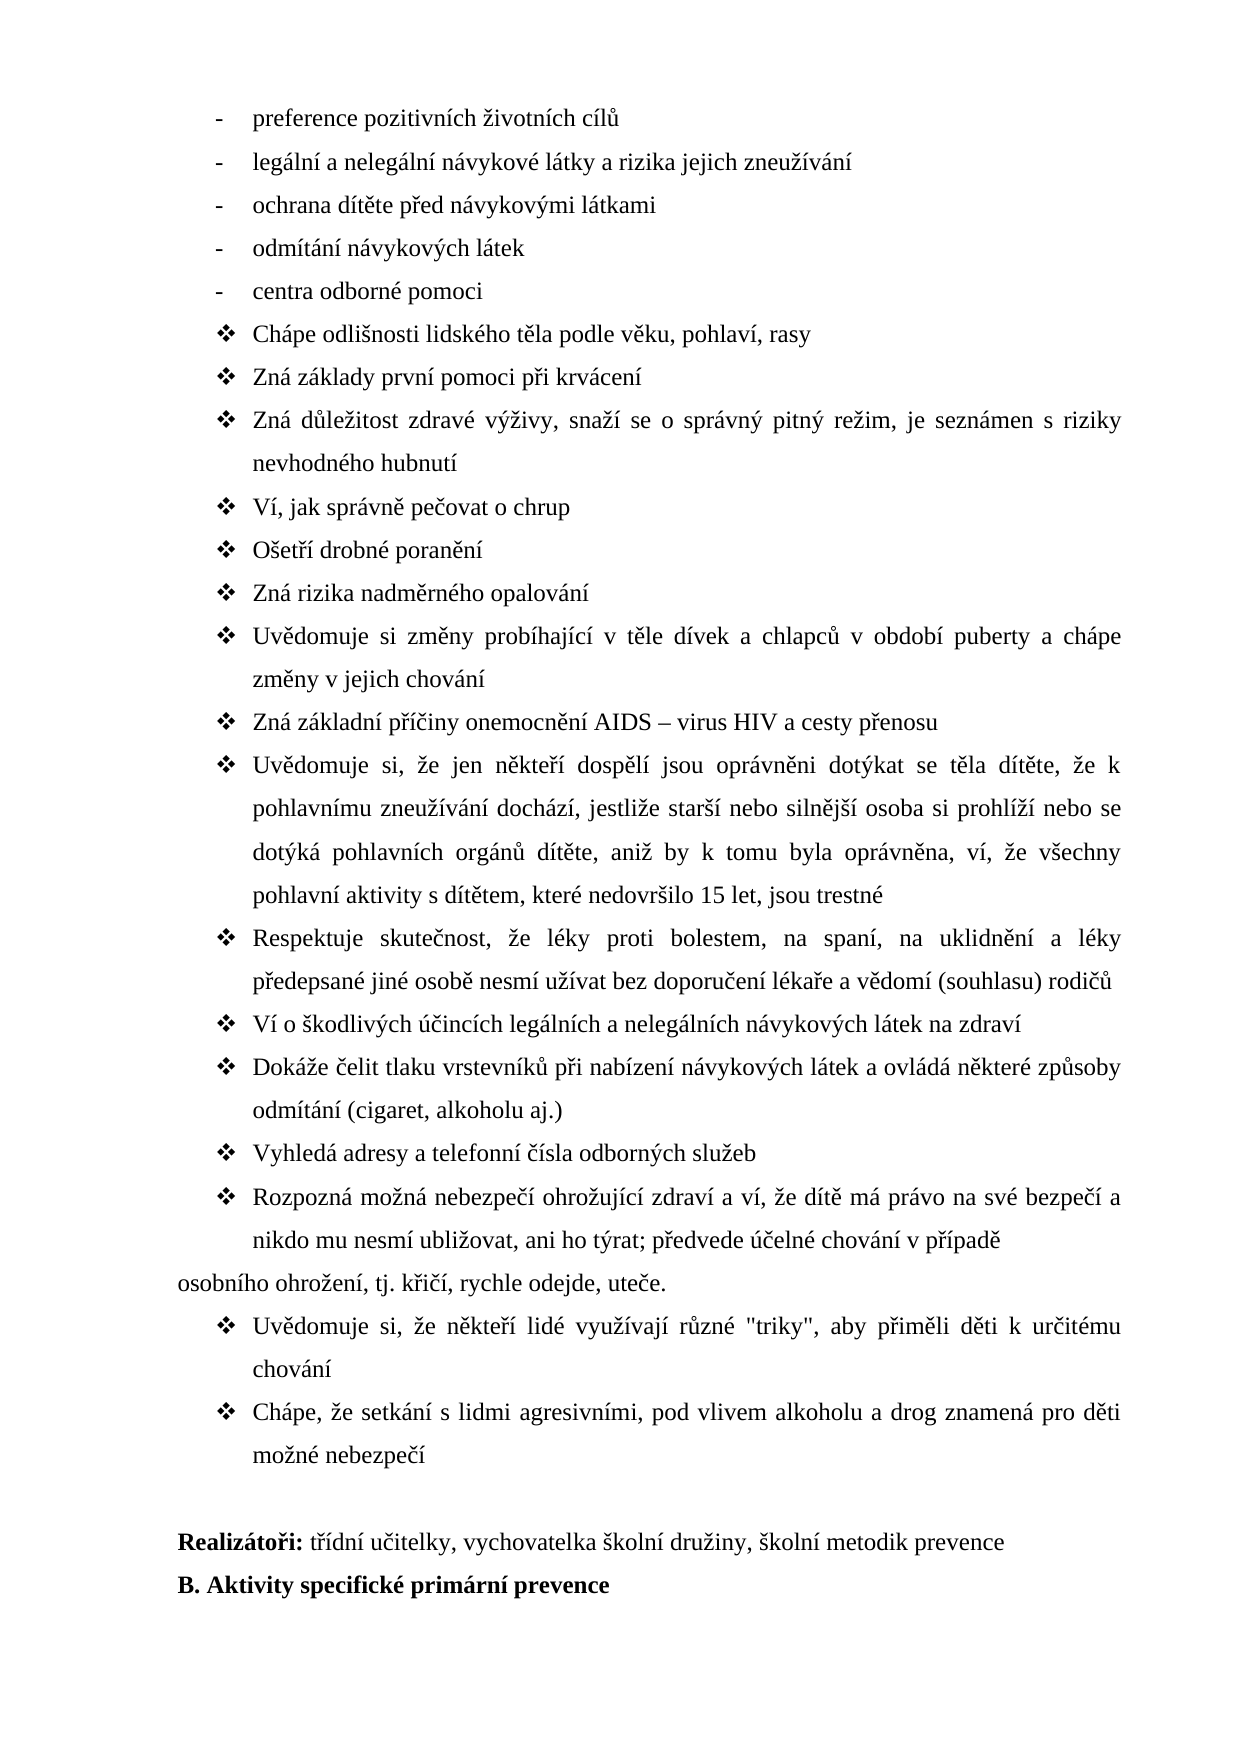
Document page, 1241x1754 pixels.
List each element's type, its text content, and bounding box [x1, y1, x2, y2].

list centra odborné pomoci [215, 276, 1122, 305]
list Respektuje skutečnost, že léky proti bolestem, na spaní, na uklidnění a léky předepsané jiné osobě nesmí užívat bez doporučení lékaře a vědomí (souhlasu) rodičů [215, 923, 1122, 995]
list Vyhledá adresy a telefonní čísla odborných služeb [215, 1138, 1122, 1167]
list Chápe odlišnosti lidského těla podle věku, pohlaví, rasy [215, 319, 1122, 348]
list Uvědomuje si změny probíhající v těle dívek a chlapců v období puberty a chápe změny v jejich chování [215, 621, 1122, 693]
text B. Aktivity specifické primární prevence [177, 1570, 1122, 1598]
list Dokáže čelit tlaku vrstevníků při nabízení návykových látek a ovládá některé způsoby odmítání (cigaret, alkoholu aj.) [215, 1052, 1122, 1124]
list odmítání návykových látek [215, 233, 1122, 262]
list Rozpozná možná nebezpečí ohrožující zdraví a ví, že dítě má právo na své bezpečí a nikdo mu nesmí ubližovat, ani ho týrat; předvede účelné chování v případě [215, 1182, 1122, 1253]
list Zná základní příčiny onemocnění AIDS – virus HIV a cesty přenosu [215, 707, 1122, 736]
list Zná důležitost zdravé výživy, snaží se o správný pitný režim, je seznámen s riziky nevhodného hubnutí [215, 405, 1122, 477]
list Uvědomuje si, že někteří lidé využívají různé "triky", aby přiměli děti k určitému chování [215, 1311, 1122, 1383]
list Uvědomuje si, že jen někteří dospělí jsou oprávněni dotýkat se těla dítěte, že k pohlavnímu zneužívání dochází, jestliže starší nebo silnější osoba si prohlíží nebo se dotýká pohlavních orgánů dítěte, aniž by k tomu byla oprávněna, ví, že všechny pohlavní aktivity s dítětem, které nedovršilo 15 let, jsou trestné [215, 750, 1122, 908]
text Realizátoři: třídní učitelky, vychovatelka školní družiny, školní metodik prevence [177, 1527, 1122, 1555]
list legální a nelegální návykové látky a rizika jejich zneužívání [215, 147, 1122, 175]
list ochrana dítěte před návykovými látkami [215, 190, 1122, 218]
text osobního ohrožení, tj. křičí, rychle odejde, uteče. [177, 1268, 1122, 1297]
list Ví o škodlivých účincích legálních a nelegálních návykových látek na zdraví [215, 1009, 1122, 1038]
list Zná rizika nadměrného opalování [215, 578, 1122, 607]
list Ošetří drobné poranění [215, 535, 1122, 563]
list Chápe, že setkání s lidmi agresivními, pod vlivem alkoholu a drog znamená pro děti možné nebezpečí [215, 1397, 1122, 1469]
list Ví, jak správně pečovat o chrup [215, 492, 1122, 520]
list Zná základy první pomoci při krvácení [215, 362, 1122, 391]
list preference pozitivních životních cílů [215, 103, 1122, 132]
